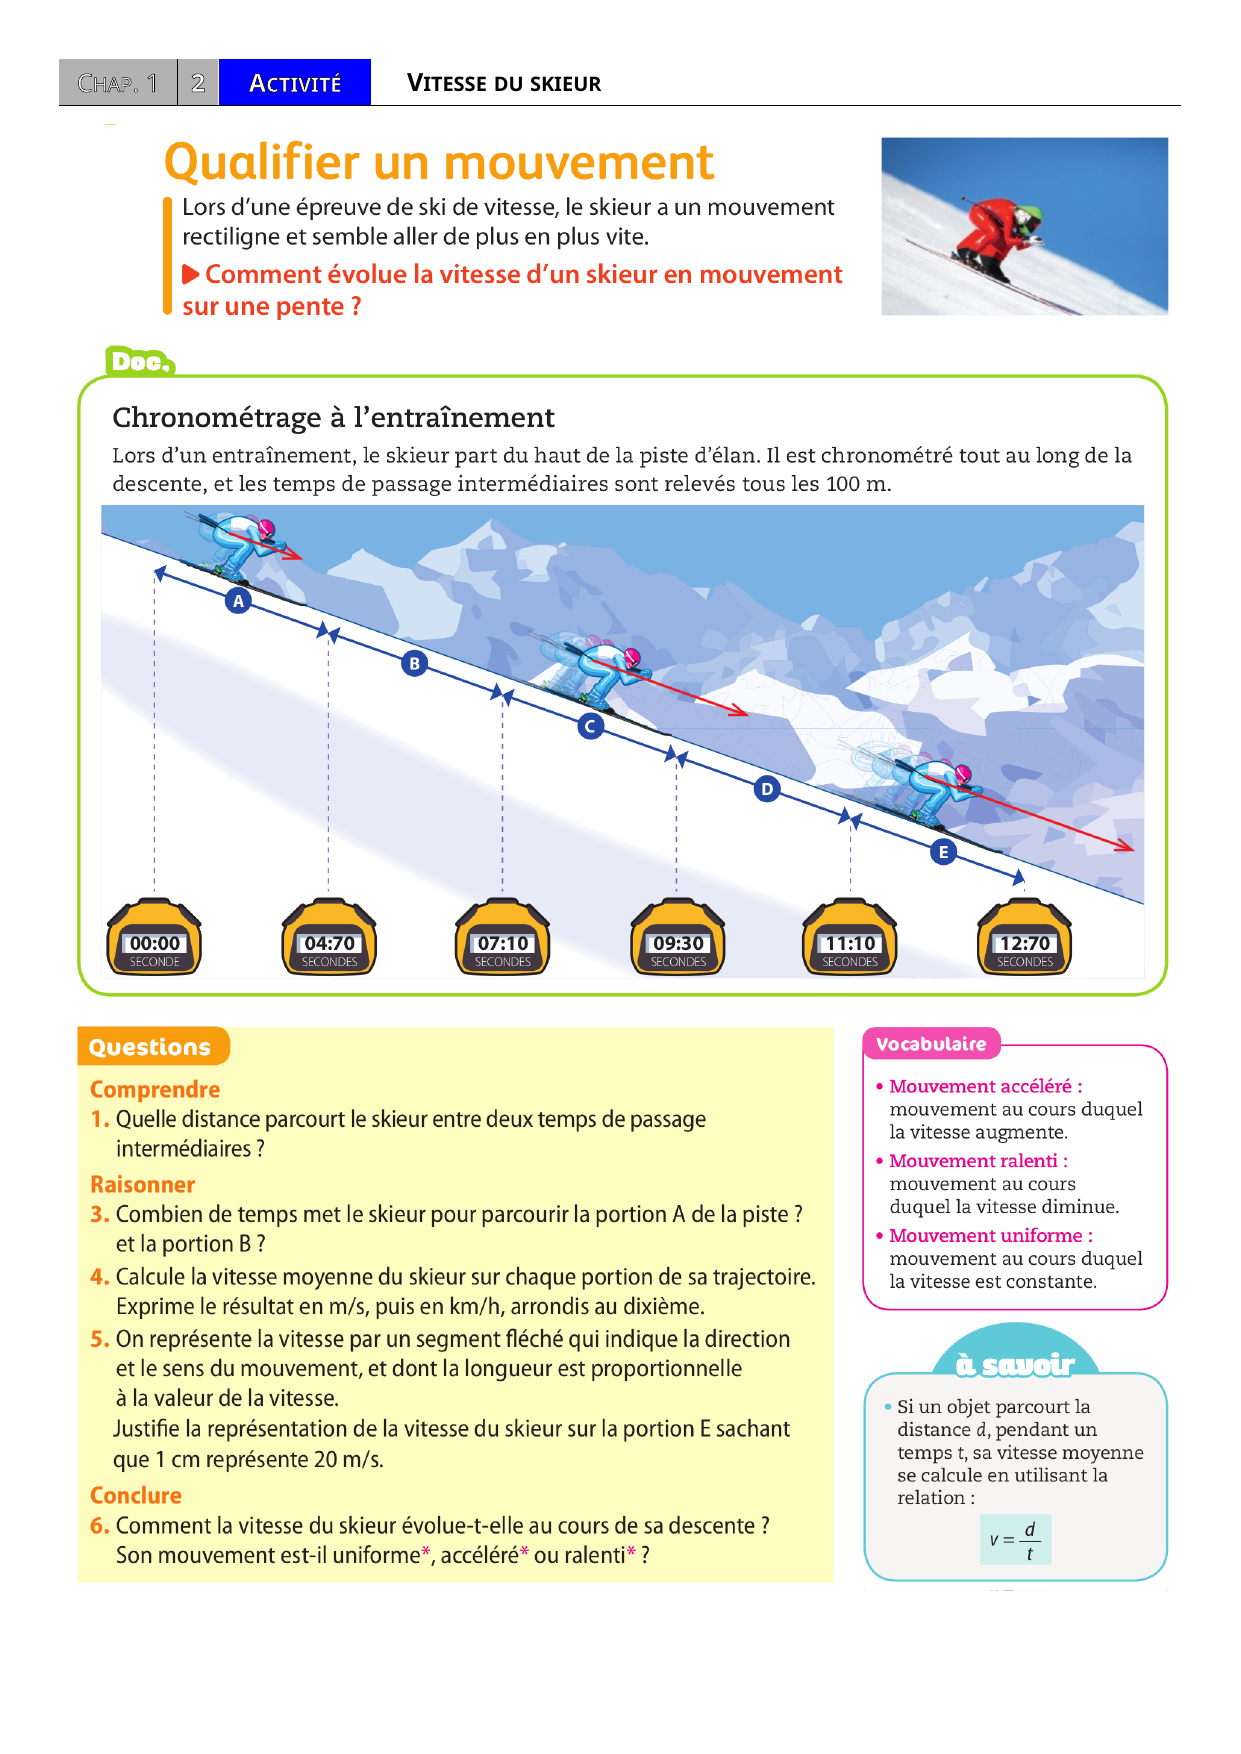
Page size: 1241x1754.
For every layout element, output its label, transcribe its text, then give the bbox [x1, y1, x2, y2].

picture [59, 117, 1182, 1591]
table_header 2 [178, 59, 218, 105]
table_header Chap. 1 [59, 59, 177, 105]
table_header Vitesse du skieur [371, 59, 1181, 105]
table_header Activité [219, 59, 371, 105]
